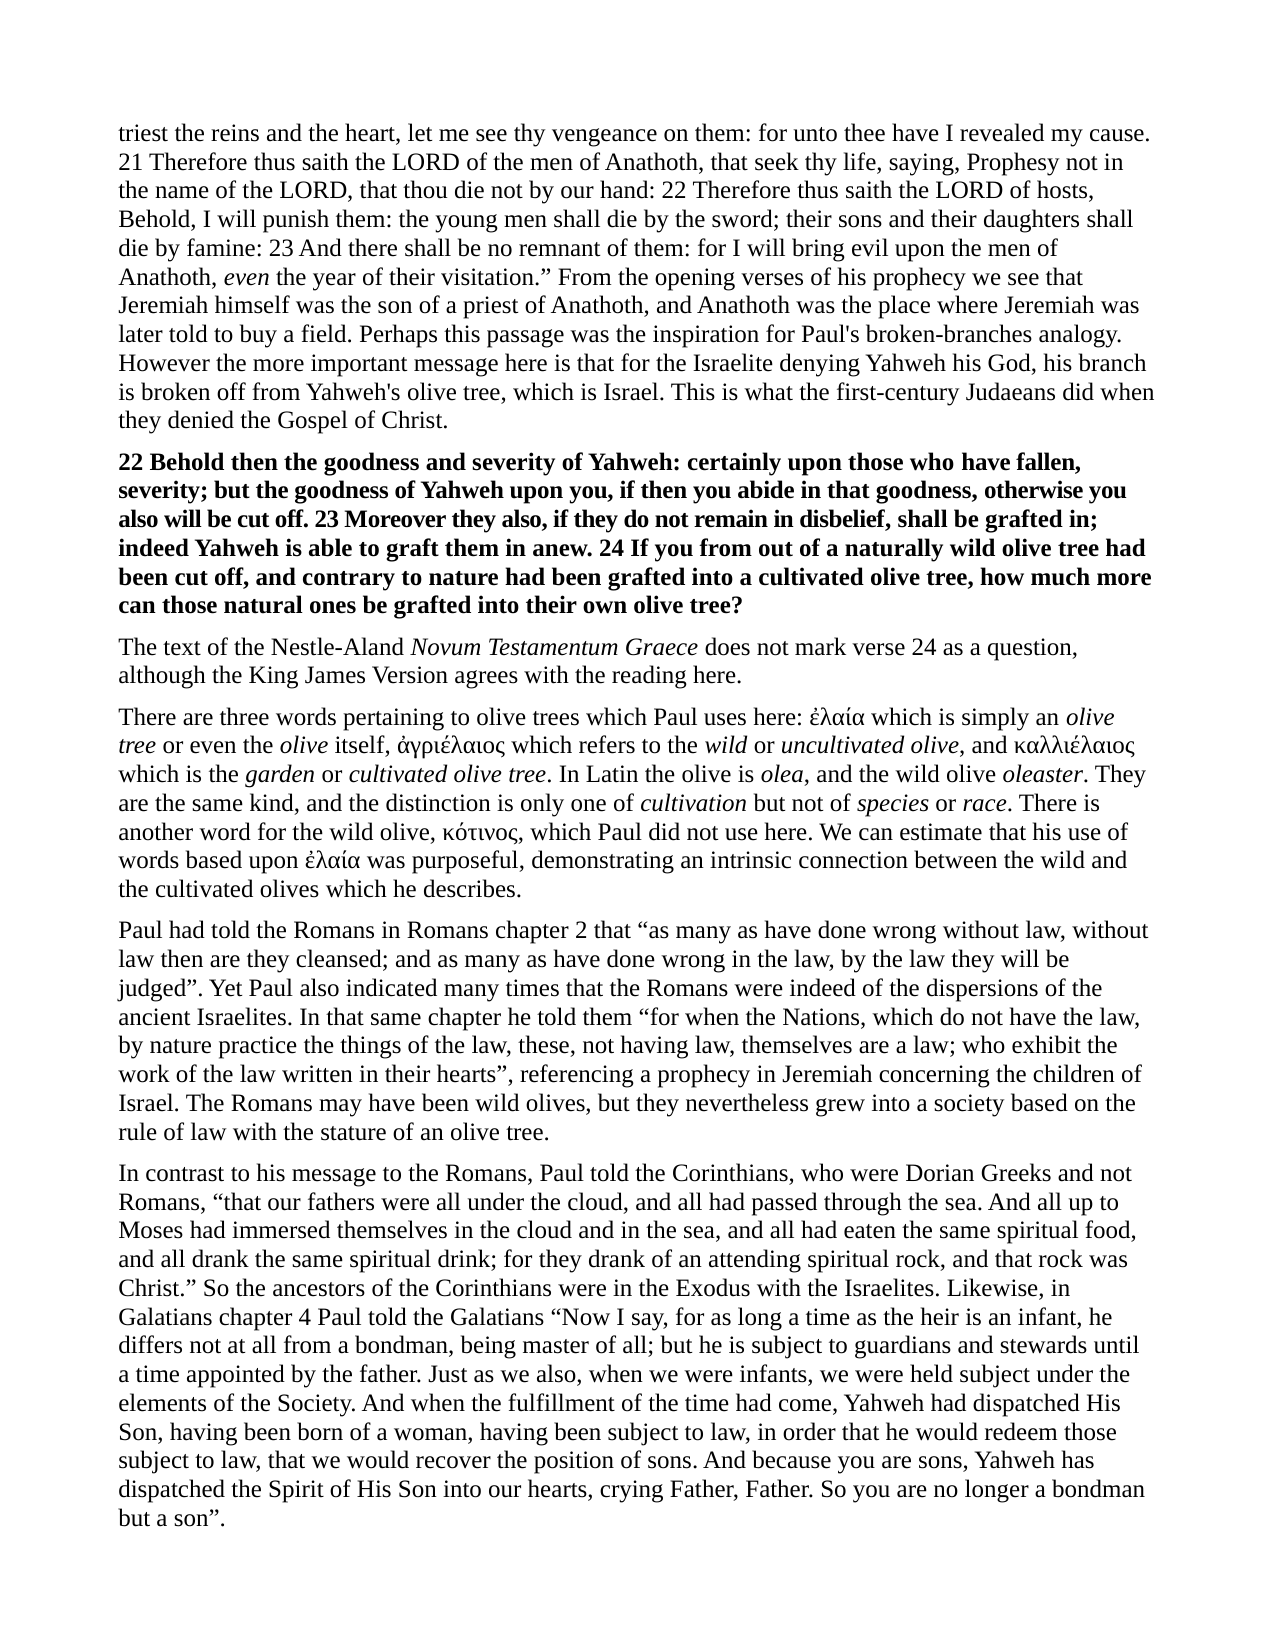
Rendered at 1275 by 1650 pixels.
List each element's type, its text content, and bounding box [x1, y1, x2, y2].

text The text of the Nestle-Aland Novum Testamentum Graece does not mark verse 24 as a question, although the King James Version agrees with the reading here. [118, 632, 1157, 689]
text In contrast to his message to the Romans, Paul told the Corinthians, who were Dorian Greeks and not Romans, “that our fathers were all under the cloud, and all had passed through the sea. And all up to Moses had immersed themselves in the cloud and in the sea, and all had eaten the same spiritual food, and all drank the same spiritual drink; for they drank of an attending spiritual rock, and that rock was Christ.” So the ancestors of the Corinthians were in the Exodus with the Israelites. Likewise, in Galatians chapter 4 Paul told the Galatians “Now I say, for as long a time as the heir is an infant, he differs not at all from a bondman, being master of all; but he is subject to guardians and stewards until a time appointed by the father. Just as we also, when we were infants, we were held subject under the elements of the Society. And when the fulfillment of the time had come, Yahweh had dispatched His Son, having been born of a woman, having been subject to law, in order that he would redeem those subject to law, that we would recover the position of sons. And because you are sons, Yahweh has dispatched the Spirit of His Son into our hearts, crying Father, Father. So you are no longer a bondman but a son”. [118, 1158, 1157, 1532]
text There are three words pertaining to olive trees which Paul uses here: ἐλαία which is simply an olive tree or even the olive itself, ἀγριέλαιος which refers to the wild or uncultivated olive, and καλλιέλαιος which is the garden or cultivated olive tree. In Latin the olive is olea, and the wild olive oleaster. They are the same kind, and the distinction is only one of cultivation but not of species or race. There is another word for the wild olive, κότινος, which Paul did not use here. We can estimate that his use of words based upon ἐλαία was purposeful, demonstrating an intrinsic connection between the wild and the cultivated olives which he describes. [118, 702, 1157, 903]
text triest the reins and the heart, let me see thy vengeance on them: for unto thee have I revealed my cause. 21 Therefore thus saith the LORD of the men of Anathoth, that seek thy life, saying, Prophesy not in the name of the LORD, that thou die not by our hand: 22 Therefore thus saith the LORD of hosts, Behold, I will punish them: the young men shall die by the sword; their sons and their daughters shall die by famine: 23 And there shall be no remnant of them: for I will bring evil upon the men of Anathoth, even the year of their visitation.” From the opening verses of his prophecy we see that Jeremiah himself was the son of a priest of Anathoth, and Anathoth was the place where Jeremiah was later told to buy a field. Perhaps this passage was the inspiration for Paul's broken-branches analogy. However the more important message here is that for the Israelite denying Yahweh his God, his branch is broken off from Yahweh's olive tree, which is Israel. This is what the first-century Judaeans did when they denied the Gospel of Christ. [118, 118, 1157, 434]
text 22 Behold then the goodness and severity of Yahweh: certainly upon those who have fallen, severity; but the goodness of Yahweh upon you, if then you abide in that goodness, otherwise you also will be cut off. 23 Moreover they also, if they do not remain in disbelief, shall be grafted in; indeed Yahweh is able to graft them in anew. 24 If you from out of a naturally wild olive tree had been cut off, and contrary to nature had been grafted into a cultivated olive tree, how much more can those natural ones be grafted into their own olive tree? [118, 447, 1157, 619]
text Paul had told the Romans in Romans chapter 2 that “as many as have done wrong without law, without law then are they cleansed; and as many as have done wrong in the law, by the law they will be judged”. Yet Paul also indicated many times that the Romans were indeed of the dispersions of the ancient Israelites. In that same chapter he told them “for when the Nations, which do not have the law, by nature practice the things of the law, these, not having law, themselves are a law; who exhibit the work of the law written in their hearts”, referencing a prophecy in Jeremiah concerning the children of Israel. The Romans may have been wild olives, but they nevertheless grew into a society based on the rule of law with the stature of an olive tree. [118, 916, 1157, 1146]
